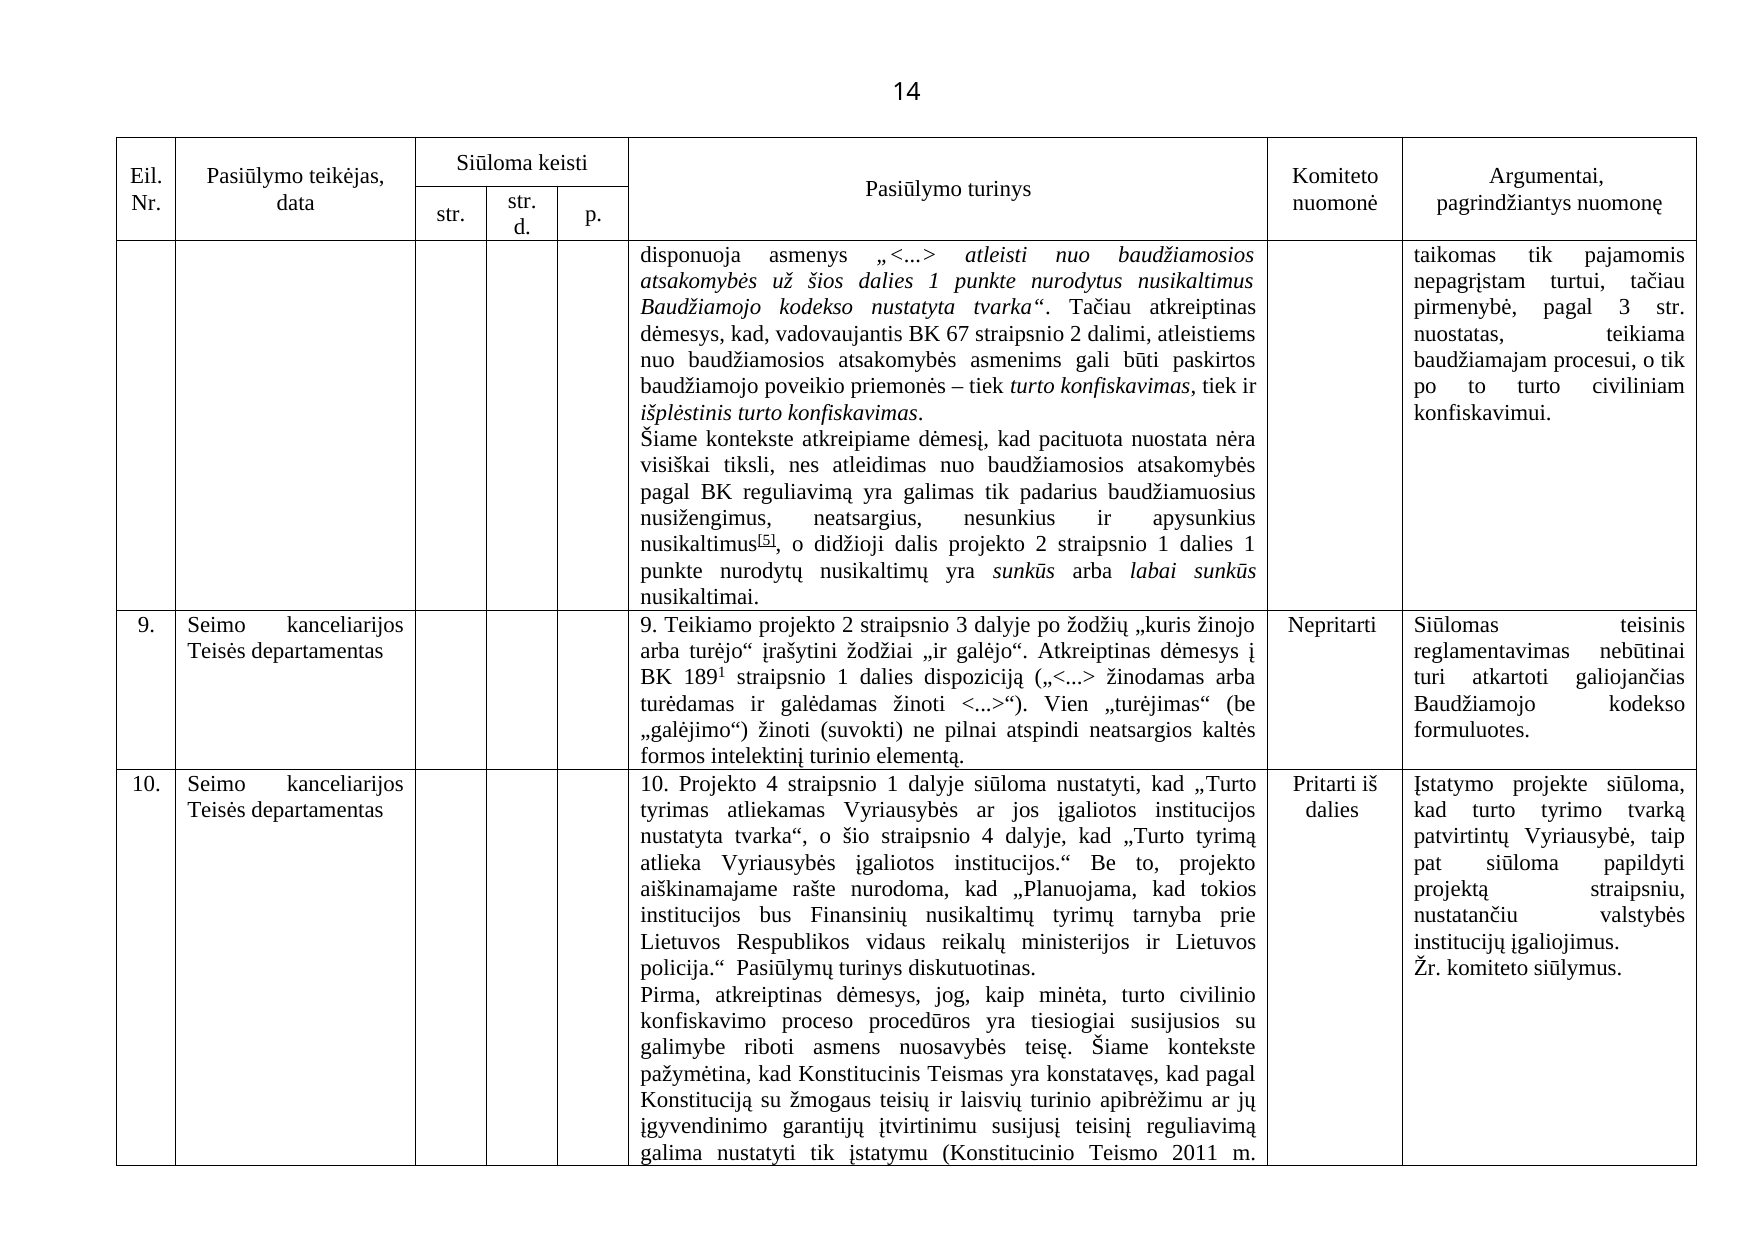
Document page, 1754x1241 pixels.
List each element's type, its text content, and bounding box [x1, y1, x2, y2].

table_header Siūloma keisti [416, 138, 628, 186]
table_cell p. [558, 187, 628, 239]
table_header Argumentai, pagrindžiantys nuomonę [1403, 138, 1696, 239]
table_cell taikomas tik pajamomis nepagrįstam turtui, tačiau pirmenybė, pagal 3 str. nuostatas, teikiama baudžiamajam procesui, o tik po to turto civiliniam konfiskavimui. [1403, 241, 1696, 609]
table_cell [416, 770, 486, 1165]
table_cell Nepritarti [1268, 611, 1402, 769]
table_cell Pritarti iš dalies [1268, 770, 1402, 1165]
table_cell [1268, 241, 1402, 609]
table_cell [416, 611, 486, 769]
table_header Pasiūlymo teikėjas, data [176, 138, 415, 239]
table_cell Seimo kanceliarijos Teisės departamentas [176, 770, 415, 1165]
table_cell disponuoja asmenys „<...> atleisti nuo baudžiamosios atsakomybės už šios dalies 1 punkte nurodytus nusikaltimus Baudžiamojo kodekso nustatyta tvarka“. Tačiau atkreiptinas dėmesys, kad, vadovaujantis BK 67 straipsnio 2 dalimi, atleistiems nuo baudžiamosios atsakomybės asmenims gali būti paskirtos baudžiamojo poveikio priemonės – tiek turto konfiskavimas, tiek ir išplėstinis turto konfiskavimas. Šiame kontekste atkreipiame dėmesį, kad pacituota nuostata nėra visiškai tiksli, nes atleidimas nuo baudžiamosios atsakomybės pagal BK reguliavimą yra galimas tik padarius baudžiamuosius nusižengimus, neatsargius, nesunkius ir apysunkius nusikaltimus[5], o didžioji dalis projekto 2 straipsnio 1 dalies 1 punkte nurodytų nusikaltimų yra sunkūs arba labai sunkūs nusikaltimai. [629, 241, 1267, 609]
table_cell 10. Projekto 4 straipsnio 1 dalyje siūloma nustatyti, kad „Turto tyrimas atliekamas Vyriausybės ar jos įgaliotos institucijos nustatyta tvarka“, o šio straipsnio 4 dalyje, kad „Turto tyrimą atlieka Vyriausybės įgaliotos institucijos.“ Be to, projekto aiškinamajame rašte nurodoma, kad „Planuojama, kad tokios institucijos bus Finansinių nusikaltimų tyrimų tarnyba prie Lietuvos Respublikos vidaus reikalų ministerijos ir Lietuvos policija.“ Pasiūlymų turinys diskutuotinas. Pirma, atkreiptinas dėmesys, jog, kaip minėta, turto civilinio konfiskavimo proceso procedūros yra tiesiogiai susijusios su galimybe riboti asmens nuosavybės teisę. Šiame kontekste pažymėtina, kad Konstitucinis Teismas yra konstatavęs, kad pagal Konstituciją su žmogaus teisių ir laisvių turinio apibrėžimu ar jų įgyvendinimo garantijų įtvirtinimu susijusį teisinį reguliavimą galima nustatyti tik įstatymu (Konstitucinio Teismo 2011 m. [629, 770, 1267, 1165]
table_cell [558, 241, 628, 609]
table_cell [487, 770, 557, 1165]
table_cell 9. Teikiamo projekto 2 straipsnio 3 dalyje po žodžių „kuris žinojo arba turėjo“ įrašytini žodžiai „ir galėjo“. Atkreiptinas dėmesys į BK 1891 straipsnio 1 dalies dispoziciją („<...> žinodamas arba turėdamas ir galėdamas žinoti <...>“). Vien „turėjimas“ (be „galėjimo“) žinoti (suvokti) ne pilnai atspindi neatsargios kaltės formos intelektinį turinio elementą. [629, 611, 1267, 769]
table_cell [176, 241, 415, 609]
table_cell [558, 770, 628, 1165]
table_cell Įstatymo projekte siūloma, kad turto tyrimo tvarką patvirtintų Vyriausybė, taip pat siūloma papildyti projektą straipsniu, nustatančiu valstybės institucijų įgaliojimus. Žr. komiteto siūlymus. [1403, 770, 1696, 1165]
table_cell Seimo kanceliarijos Teisės departamentas [176, 611, 415, 769]
table_cell [487, 241, 557, 609]
table_cell str. d. [487, 187, 557, 239]
table_cell 10. [117, 770, 175, 1165]
table_header Eil. Nr. [117, 138, 175, 239]
table_header Pasiūlymo turinys [629, 138, 1267, 239]
table_cell [558, 611, 628, 769]
table_header Komiteto nuomonė [1268, 138, 1402, 239]
table_cell [487, 611, 557, 769]
table_cell str. [416, 187, 486, 239]
table_cell Siūlomas teisinis reglamentavimas nebūtinai turi atkartoti galiojančias Baudžiamojo kodekso formuluotes. [1403, 611, 1696, 769]
table_cell [117, 241, 175, 609]
table_cell 9. [117, 611, 175, 769]
table_cell [416, 241, 486, 609]
